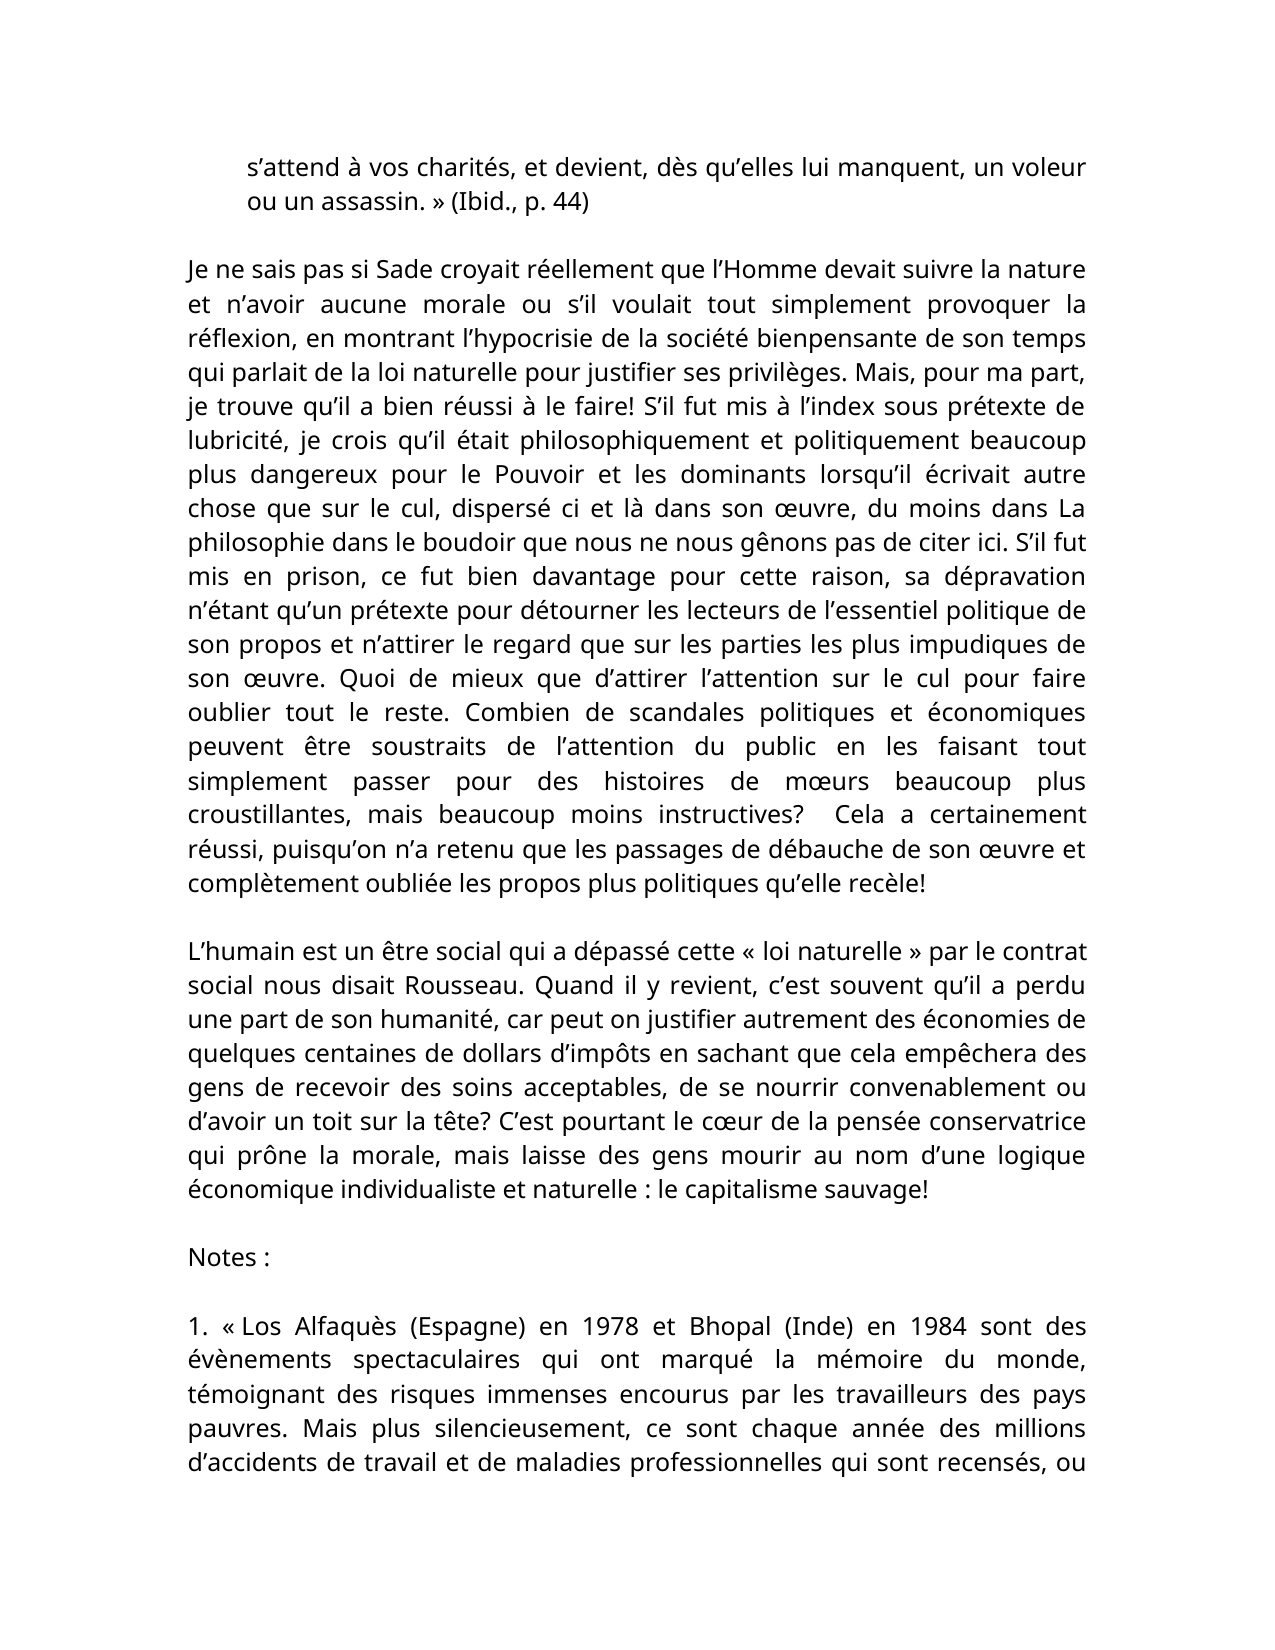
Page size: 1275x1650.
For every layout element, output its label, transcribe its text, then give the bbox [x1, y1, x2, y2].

text s’attend à vos charités, et devient, dès qu’elles lui manquent, un voleur ou un assassin. » (Ibid., p. 44) [247, 150, 1087, 218]
text Notes : [187, 1240, 1087, 1274]
text 1. « Los Alfaquès (Espagne) en 1978 et Bhopal (Inde) en 1984 sont des évènements spectaculaires qui ont marqué la mémoire du monde, témoignant des risques immenses encourus par les travailleurs des pays pauvres. Mais plus silencieusement, ce sont chaque année des millions d’accidents de travail et de maladies professionnelles qui sont recensés, ou [187, 1308, 1087, 1478]
text Je ne sais pas si Sade croyait réellement que l’Homme devait suivre la nature et n’avoir aucune morale ou s’il voulait tout simplement provoquer la réflexion, en montrant l’hypocrisie de la société bienpensante de son temps qui parlait de la loi naturelle pour justifier ses privilèges. Mais, pour ma part, je trouve qu’il a bien réussi à le faire! S’il fut mis à l’index sous prétexte de lubricité, je crois qu’il était philosophiquement et politiquement beaucoup plus dangereux pour le Pouvoir et les dominants lorsqu’il écrivait autre chose que sur le cul, dispersé ci et là dans son œuvre, du moins dans La philosophie dans le boudoir que nous ne nous gênons pas de citer ici. S’il fut mis en prison, ce fut bien davantage pour cette raison, sa dépravation n’étant qu’un prétexte pour détourner les lecteurs de l’essentiel politique de son propos et n’attirer le regard que sur les parties les plus impudiques de son œuvre. Quoi de mieux que d’attirer l’attention sur le cul pour faire oublier tout le reste. Combien de scandales politiques et économiques peuvent être soustraits de l’attention du public en les faisant tout simplement passer pour des histoires de mœurs beaucoup plus croustillantes, mais beaucoup moins instructives? Cela a certainement réussi, puisqu’on n’a retenu que les passages de débauche de son œuvre et complètement oubliée les propos plus politiques qu’elle recèle! [187, 252, 1087, 899]
text L’humain est un être social qui a dépassé cette « loi naturelle » par le contrat social nous disait Rousseau. Quand il y revient, c’est souvent qu’il a perdu une part de son humanité, car peut on justifier autrement des économies de quelques centaines de dollars d’impôts en sachant que cela empêchera des gens de recevoir des soins acceptables, de se nourrir convenablement ou d’avoir un toit sur la tête? C’est pourtant le cœur de la pensée conservatrice qui prône la morale, mais laisse des gens mourir au nom d’une logique économique individualiste et naturelle : le capitalisme sauvage! [187, 933, 1087, 1206]
